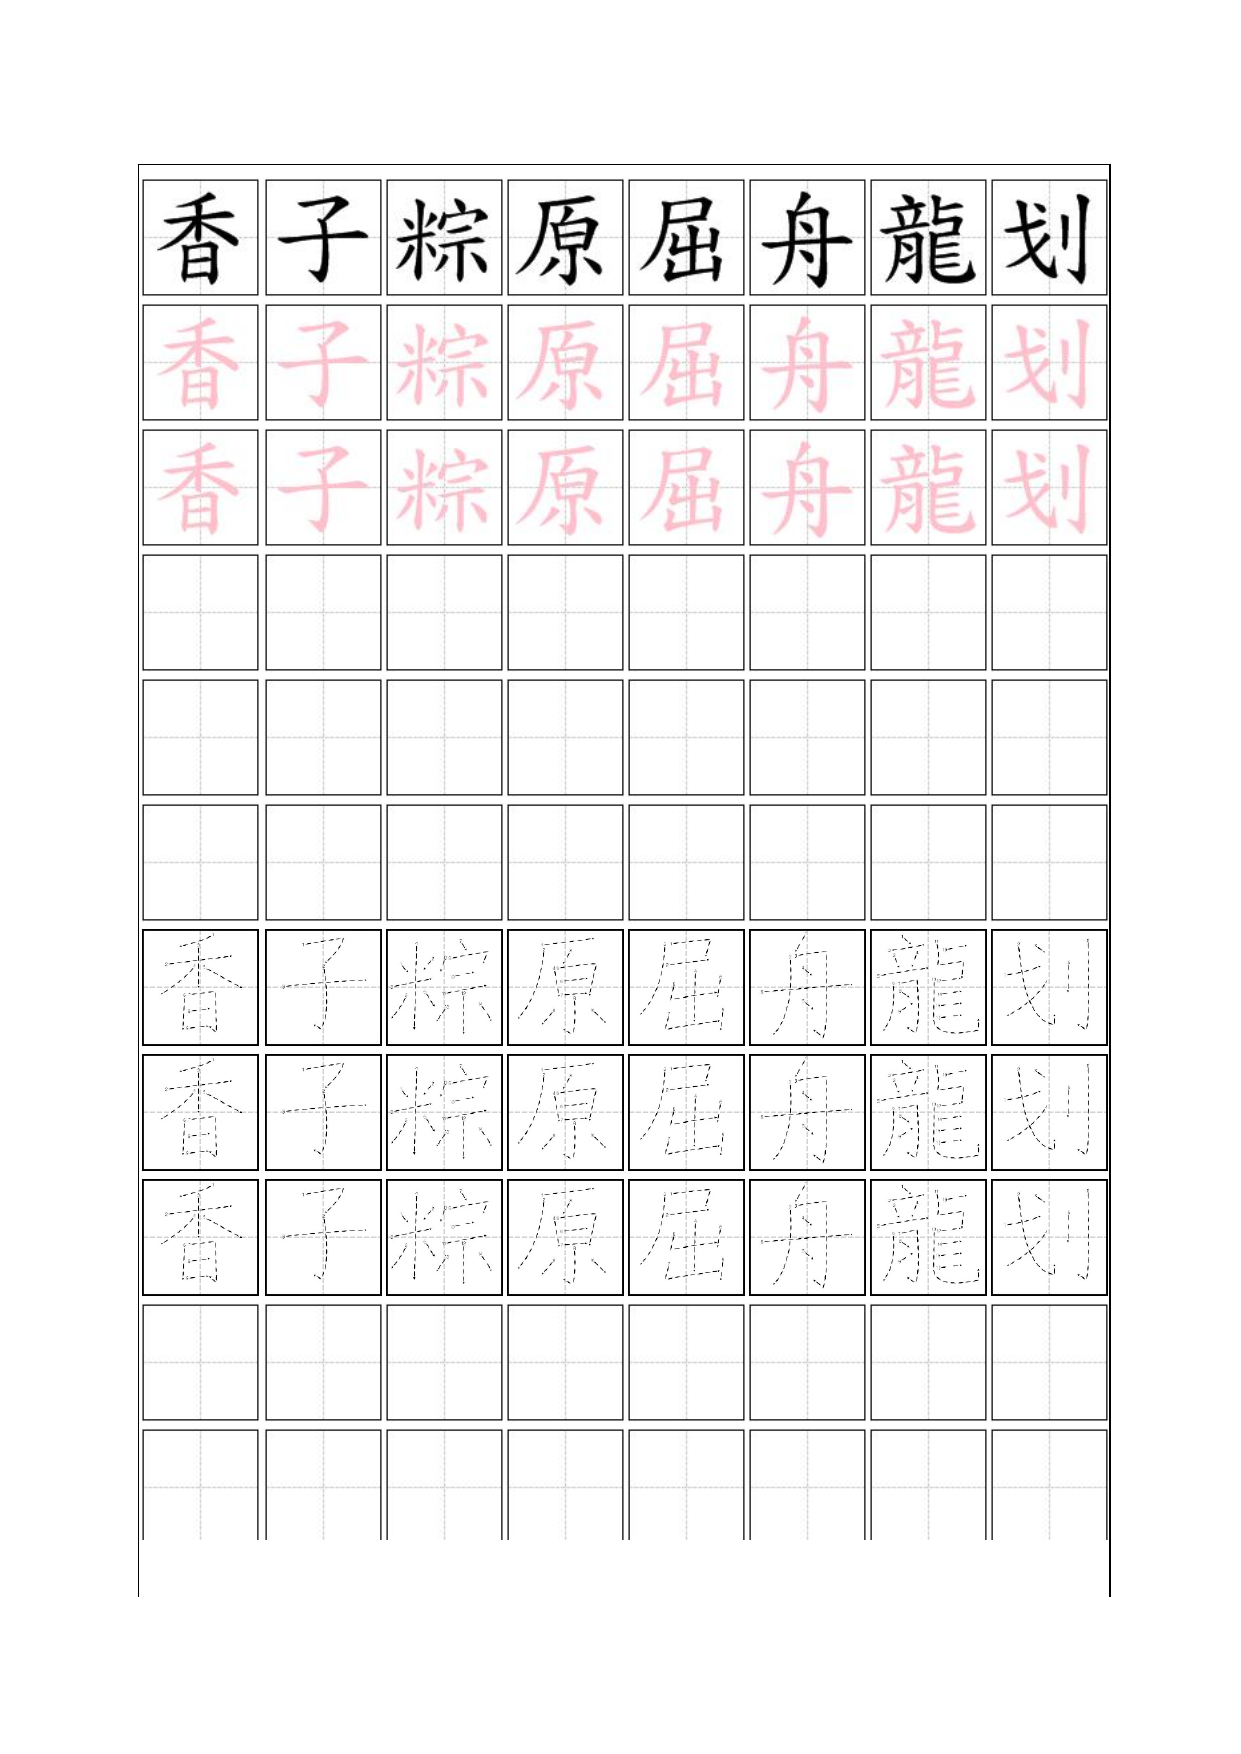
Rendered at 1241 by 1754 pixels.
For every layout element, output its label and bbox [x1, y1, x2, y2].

table_header [746, 165, 867, 1597]
table_header [868, 422, 988, 428]
table_header [989, 165, 1109, 178]
table_header [868, 672, 988, 678]
table_header [868, 922, 988, 928]
table_header [868, 1422, 988, 1428]
table_header [868, 1540, 988, 1597]
table_header [868, 297, 988, 303]
table_header [989, 547, 1109, 553]
table_header [868, 1047, 988, 1053]
table_header [262, 165, 383, 1597]
table_header [989, 1297, 1109, 1303]
table_header [625, 165, 746, 1597]
table_header [989, 1047, 1109, 1053]
table_header [504, 165, 625, 1597]
table_header [989, 672, 1109, 678]
table_header [989, 1172, 1109, 1178]
table_header [139, 165, 262, 1597]
table_header [989, 1540, 1109, 1597]
table_header [868, 547, 988, 553]
table_header [868, 797, 988, 803]
table_header [989, 922, 1109, 928]
table_header [868, 1297, 988, 1303]
table_header [989, 797, 1109, 803]
table_header [989, 297, 1109, 303]
table_header [868, 165, 988, 178]
table_header [383, 165, 504, 1597]
table_header [868, 1172, 988, 1178]
table_header [989, 1422, 1109, 1428]
table_header [989, 422, 1109, 428]
